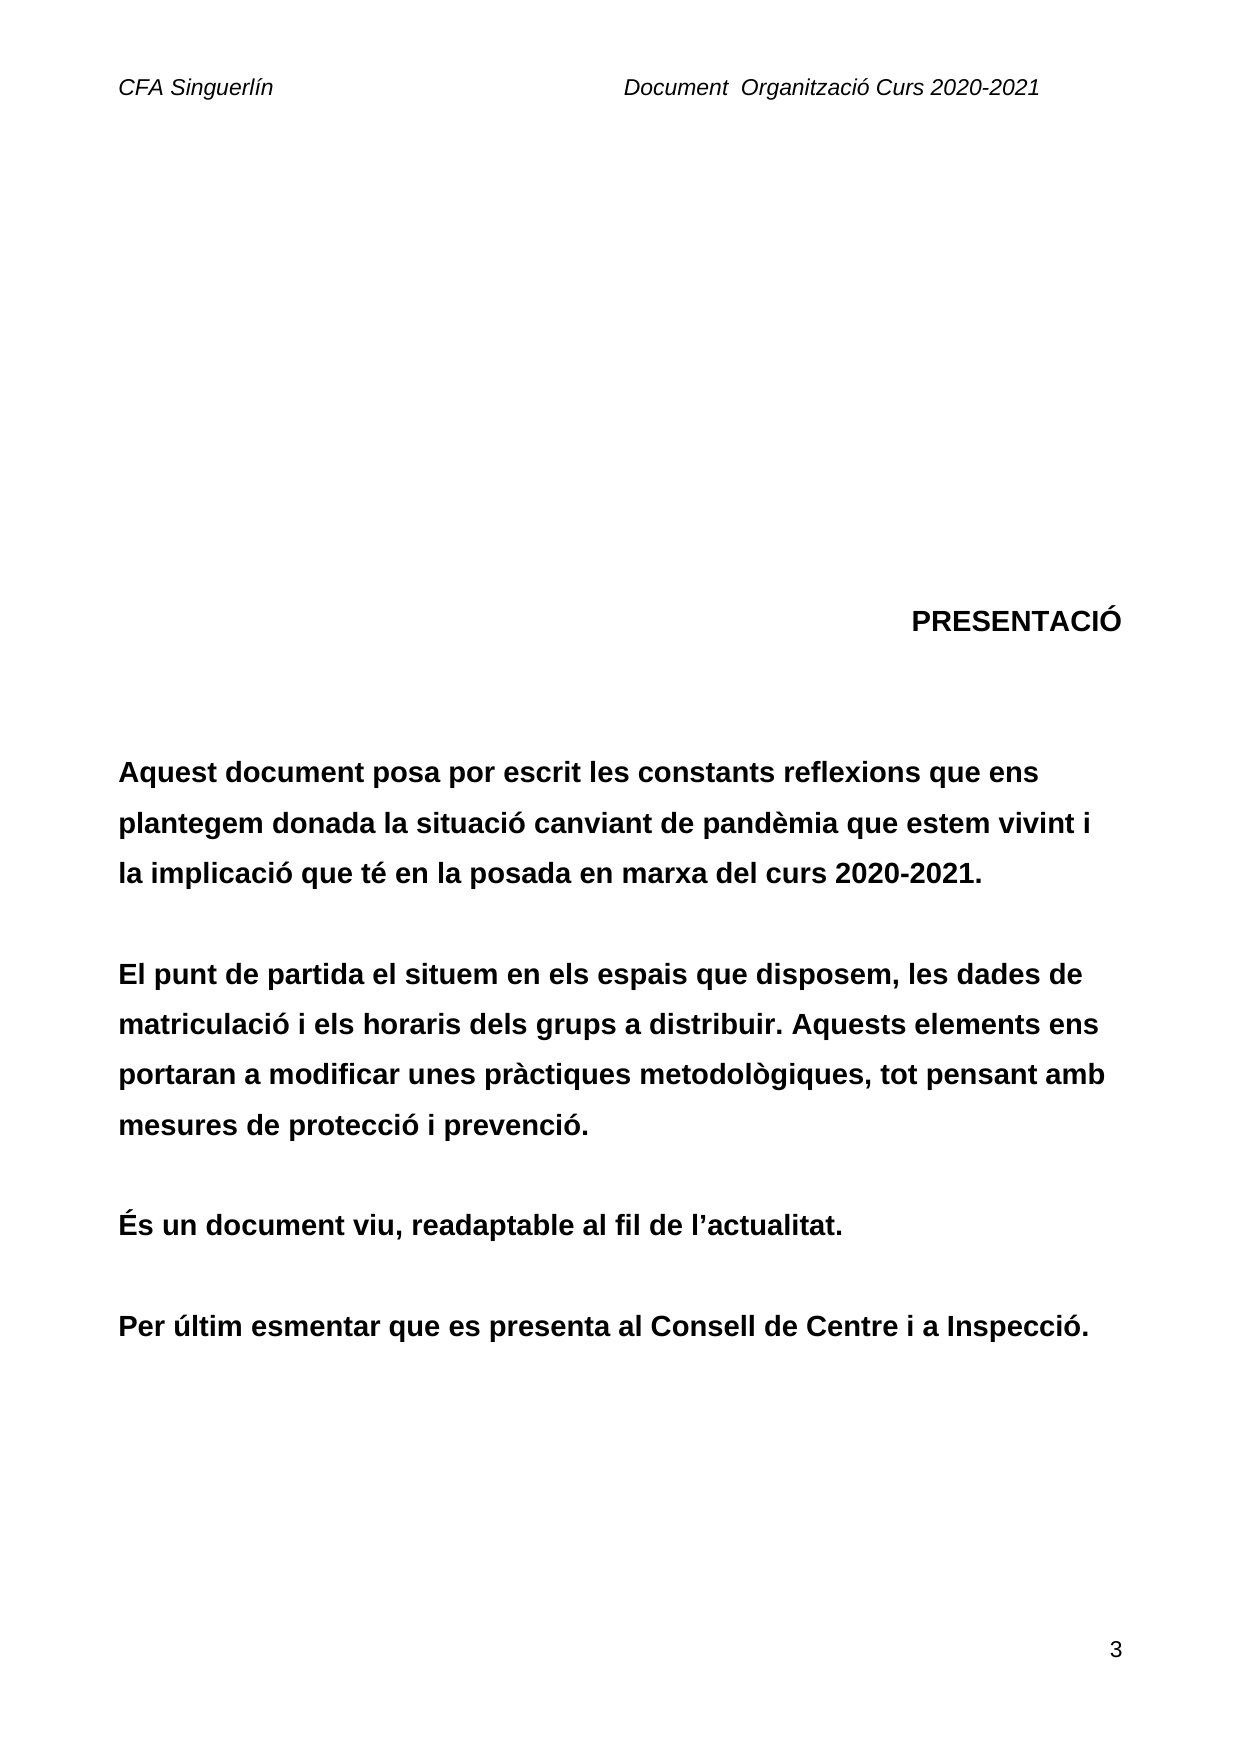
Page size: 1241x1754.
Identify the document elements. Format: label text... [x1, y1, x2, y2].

text PRESENTACIÓ [118, 604, 1122, 638]
text Per últim esmentar que es presenta al Consell de Centre i a Inspecció. [118, 1309, 1122, 1342]
text És un document viu, readaptable al fil de l’actualitat. [118, 1208, 1122, 1242]
text Aquest document posa por escrit les constants reflexions que ens plantegem donada la situació canviant de pandèmia que estem vivint i la implicació que té en la posada en marxa del curs 2020-2021. [118, 755, 1122, 889]
text El punt de partida el situem en els espais que disposem, les dades de matriculació i els horaris dels grups a distribuir. Aquests elements ens portaran a modificar unes pràctiques metodològiques, tot pensant amb mesures de protecció i prevenció. [118, 957, 1122, 1141]
